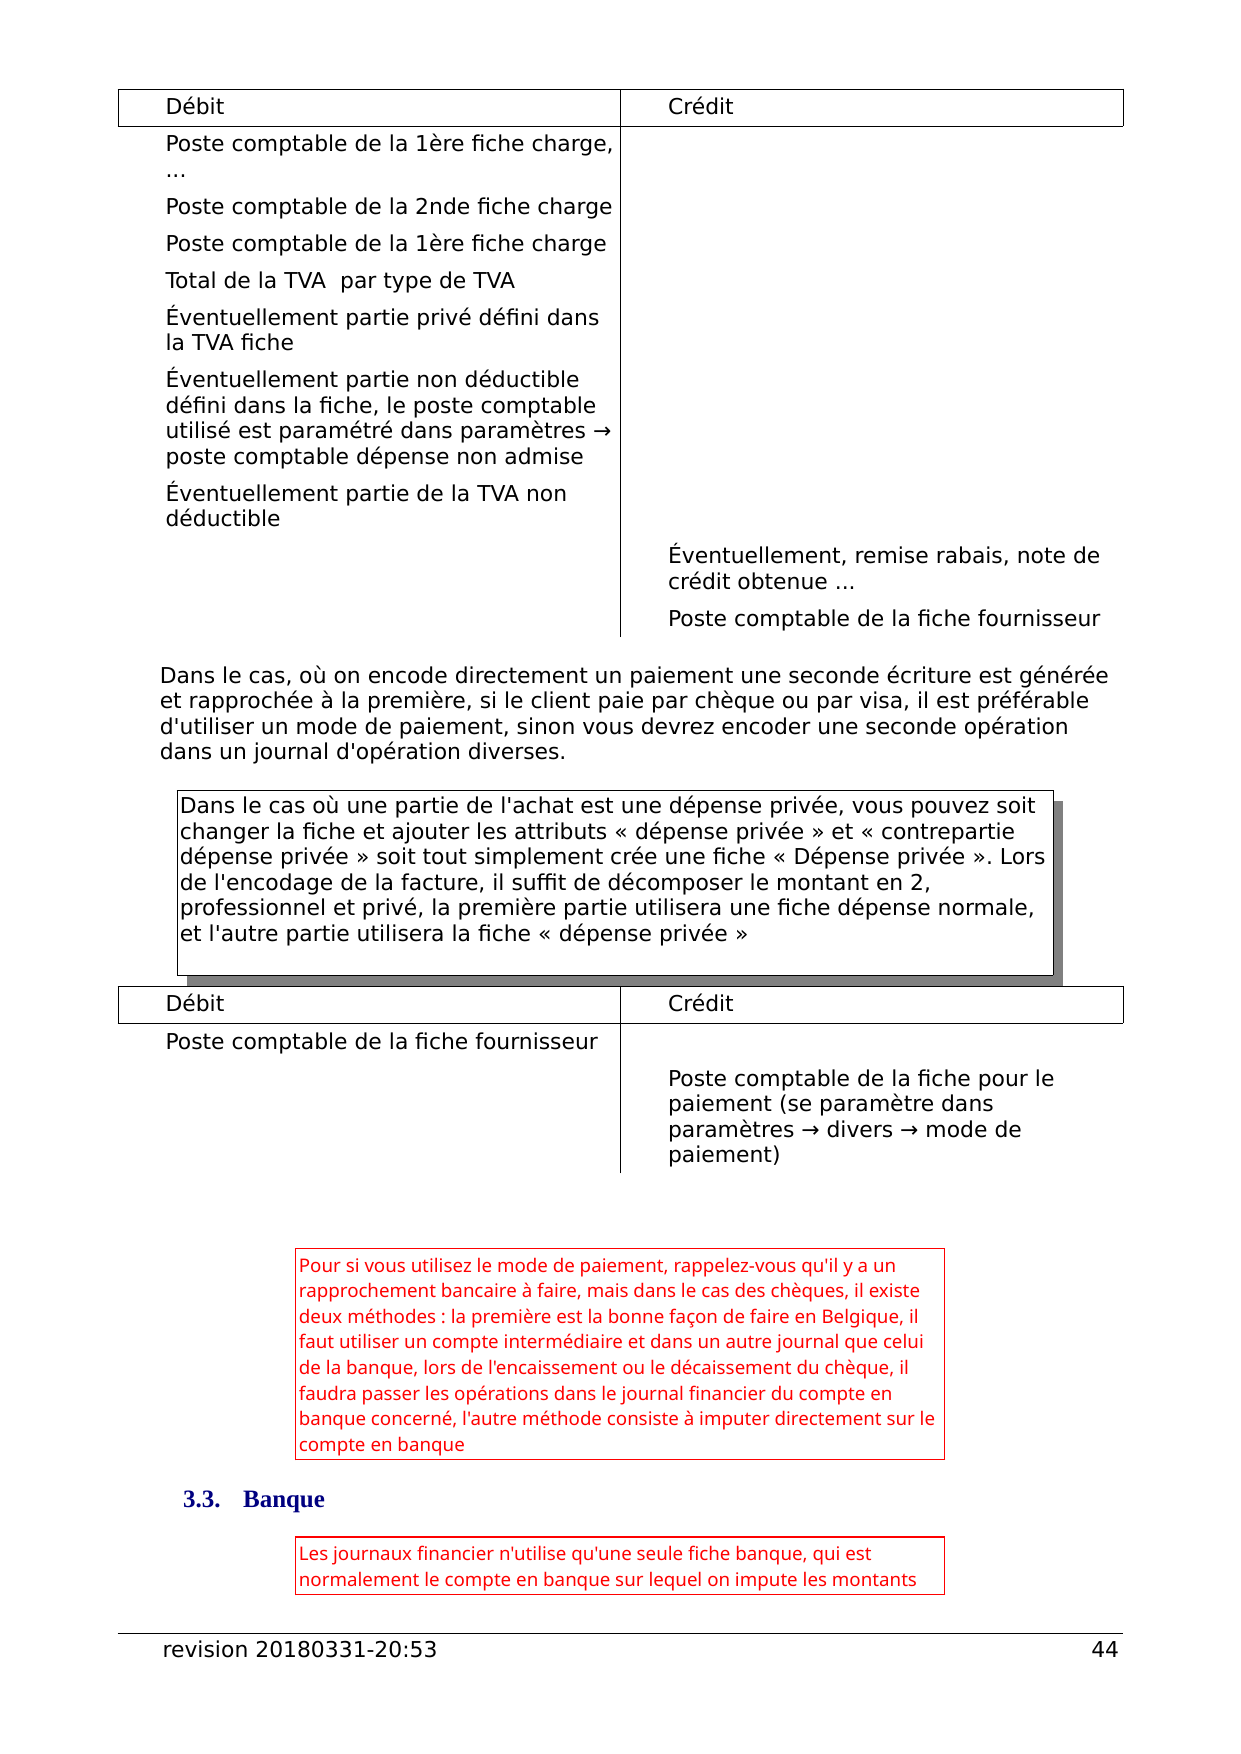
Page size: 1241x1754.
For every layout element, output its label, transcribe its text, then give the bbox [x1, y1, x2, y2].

text Pour si vous utilisez le mode de paiement, rappelez-vous qu'il y a un rapprochement bancaire à faire, mais dans le cas des chèques, il existe deux méthodes : la première est la bonne façon de faire en Belgique, il faut utiliser un compte intermédiaire et dans un autre journal que celui de la banque, lors de l'encaissement ou le décaissement du chèque, il faudra passer les opérations dans le journal financier du compte en banque concerné, l'autre méthode consiste à imputer directement sur le compte en banque [296, 1249, 944, 1459]
text Les journaux financier n'utilise qu'une seule fiche banque, qui est normalement le compte en banque sur lequel on impute les montants [296, 1538, 944, 1594]
table_cell Poste comptable de la 1ère fiche charge [118, 225, 620, 262]
text Dans le cas où une partie de l'achat est une dépense privée, vous pouvez soit changer la fiche et ajouter les attributs « dépense privée » et « contrepartie dépense privée » soit tout simplement crée une fiche « Dépense privée ». Lors de l'encodage de la facture, il suffit de décomposer le montant en 2, professionnel et privé, la première partie utilisera une fiche dépense normale, et l'autre partie utilisera la fiche « dépense privée » [178, 791, 1053, 947]
table_cell Total de la TVA par type de TVA [118, 262, 620, 299]
table_cell Éventuellement partie non déductible défini dans la fiche, le poste comptable utilisé est paramétré dans paramètres → poste comptable dépense non admise [118, 362, 620, 475]
table_cell [621, 299, 1123, 362]
table_cell Poste comptable de la fiche fournisseur [621, 600, 1123, 637]
table_header Débit [119, 90, 620, 126]
table_cell Éventuellement partie de la TVA non déductible [118, 475, 620, 538]
table_header Crédit [621, 987, 1123, 1023]
table_cell [621, 188, 1123, 225]
table_cell Éventuellement partie privé défini dans la TVA fiche [118, 299, 620, 362]
table_cell Poste comptable de la fiche fournisseur [118, 1024, 620, 1060]
table_cell Poste comptable de la 1ère fiche charge, ... [118, 127, 620, 188]
table_header Débit [119, 987, 620, 1023]
table_cell [118, 1060, 620, 1173]
table_cell [621, 127, 1123, 188]
table_cell [621, 1024, 1123, 1060]
table_header Crédit [621, 90, 1123, 126]
table_cell [621, 475, 1123, 538]
table_cell Poste comptable de la 2nde fiche charge [118, 188, 620, 225]
table_cell [621, 362, 1123, 475]
table_cell [621, 225, 1123, 262]
text Dans le cas, où on encode directement un paiement une seconde écriture est générée et rapprochée à la première, si le client paie par chèque ou par visa, il est préférable d'utiliser un mode de paiement, sinon vous devrez encoder une seconde opération dans un journal d'opération diverses. [159, 663, 1123, 765]
subtitle Banque [177, 1484, 1123, 1513]
table_cell [118, 600, 620, 637]
table_cell [118, 538, 620, 600]
table_cell [621, 262, 1123, 299]
table_cell Éventuellement, remise rabais, note de crédit obtenue ... [621, 538, 1123, 600]
table_cell Poste comptable de la fiche pour le paiement (se paramètre dans paramètres → divers → mode de paiement) [621, 1060, 1123, 1173]
